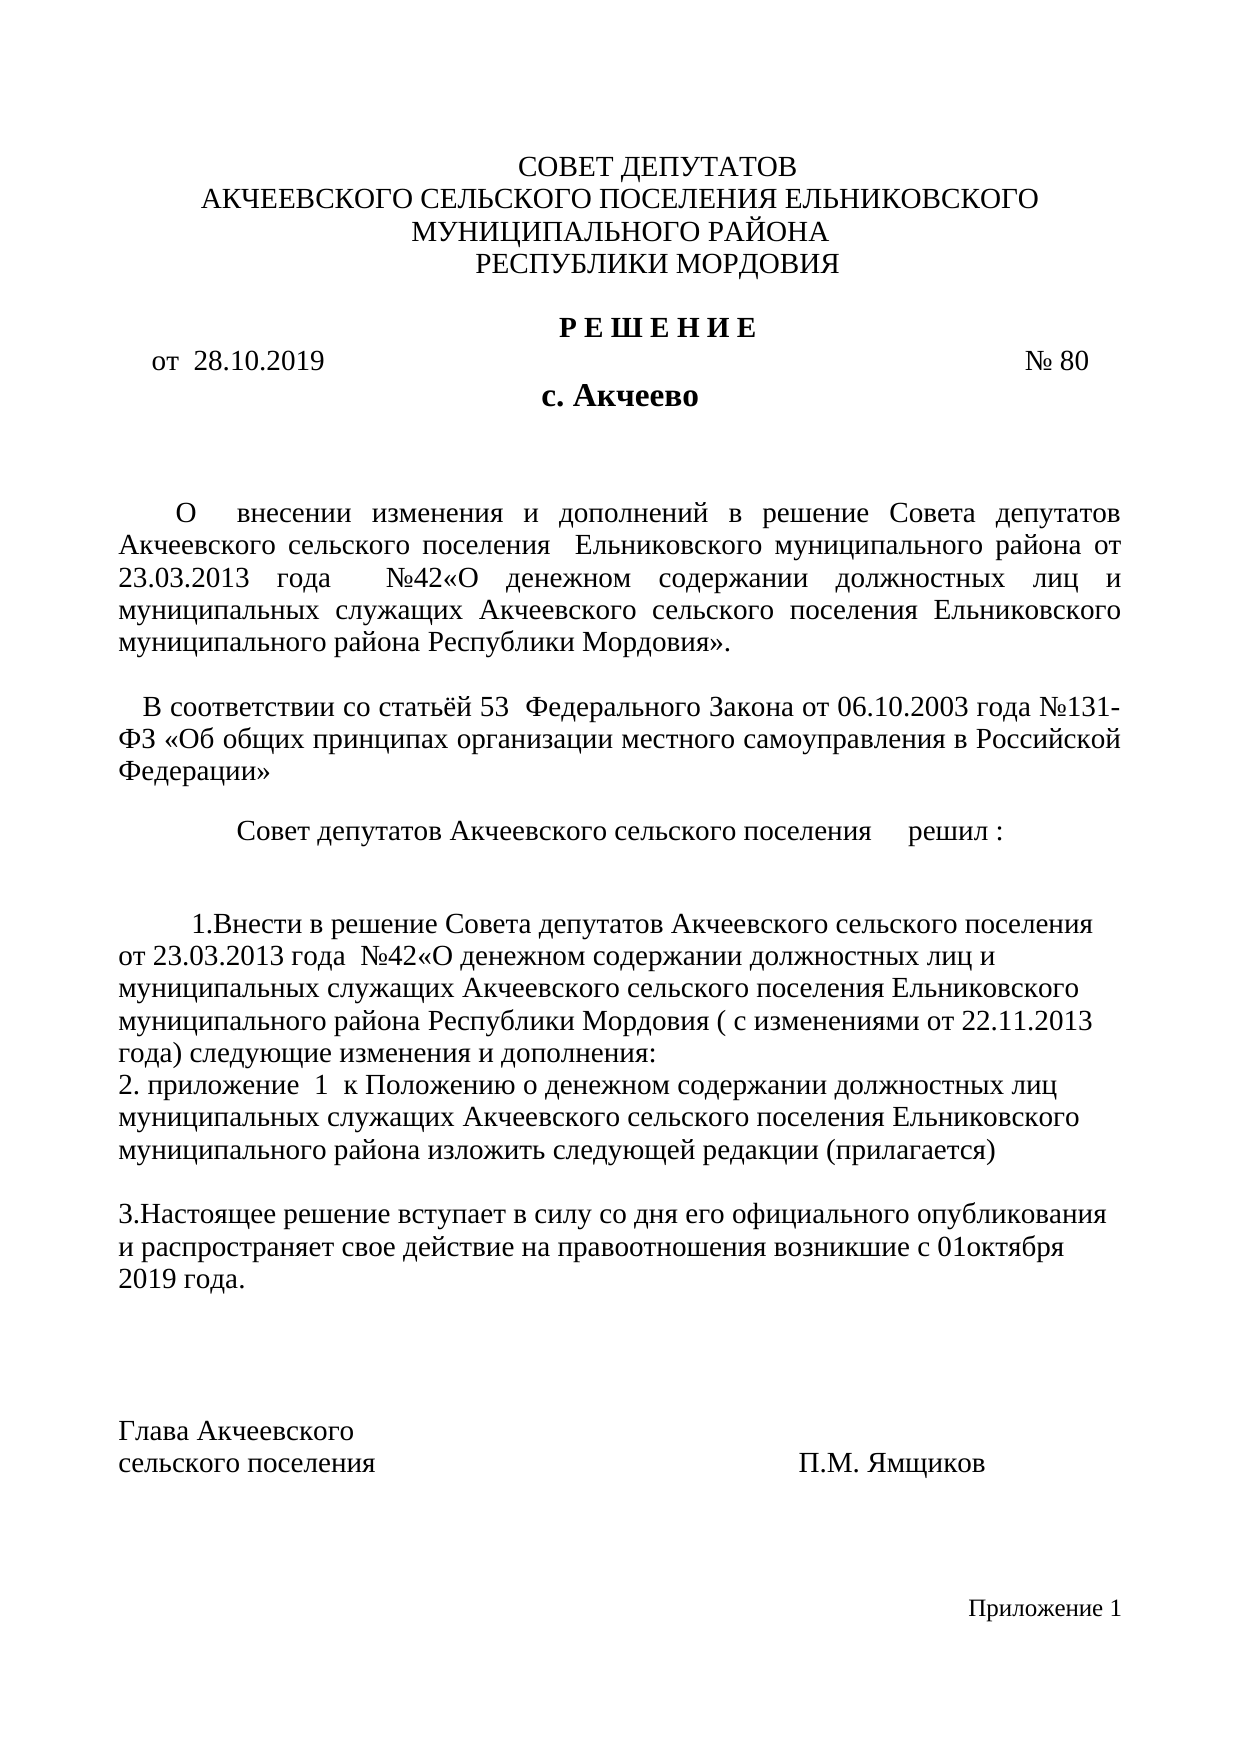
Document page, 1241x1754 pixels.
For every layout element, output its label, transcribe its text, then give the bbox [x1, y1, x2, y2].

text Совет депутатов Акчеевского сельского поселения решил : [118, 815, 1122, 847]
text 1.Внести в решение Совета депутатов Акчеевского сельского поселения от 23.03.2013 года №42«О денежном содержании должностных лиц и муниципальных служащих Акчеевского сельского поселения Ельниковского муниципального района Республики Мордовия ( с изменениями от 22.11.2013 года) следующие изменения и дополнения: [118, 907, 1122, 1068]
text 3.Настоящее решение вступает в силу со дня его официального опубликования и распространяет свое действие на правоотношения возникшие с 01октября 2019 года. [118, 1198, 1122, 1294]
text О внесении изменения и дополнений в решение Совета депутатов Акчеевского сельского поселения Ельниковского муниципального района от 23.03.2013 года №42«О денежном содержании должностных лиц и муниципальных служащих Акчеевского сельского поселения Ельниковского муниципального района Республики Мордовия». [118, 496, 1122, 658]
text Приложение 1 [118, 1594, 1122, 1622]
text сельского поселения П.М. Ямщиков [118, 1447, 1122, 1479]
text Глава Акчеевского [118, 1414, 1122, 1447]
text с. Акчеево [118, 376, 1122, 413]
text В соответствии со статьёй 53 Федерального Закона от 06.10.2003 года №131-ФЗ «Об общих принципах организации местного самоуправления в Российской Федерации» [118, 690, 1122, 787]
list от 28.10.2019 № 80 [118, 344, 1122, 376]
text РЕСПУБЛИКИ МОРДОВИЯ [118, 247, 1122, 279]
text СОВЕТ ДЕПУТАТОВ [118, 150, 1122, 183]
text Р Е Ш Е Н И Е [118, 312, 1122, 344]
text АКЧЕЕВСКОГО СЕЛЬСКОГО ПОСЕЛЕНИЯ ЕЛЬНИКОВСКОГО МУНИЦИПАЛЬНОГО РАЙОНА [118, 183, 1122, 247]
text 2. приложение 1 к Положению о денежном содержании должностных лиц муниципальных служащих Акчеевского сельского поселения Ельниковского муниципального района изложить следующей редакции (прилагается) [118, 1068, 1122, 1165]
